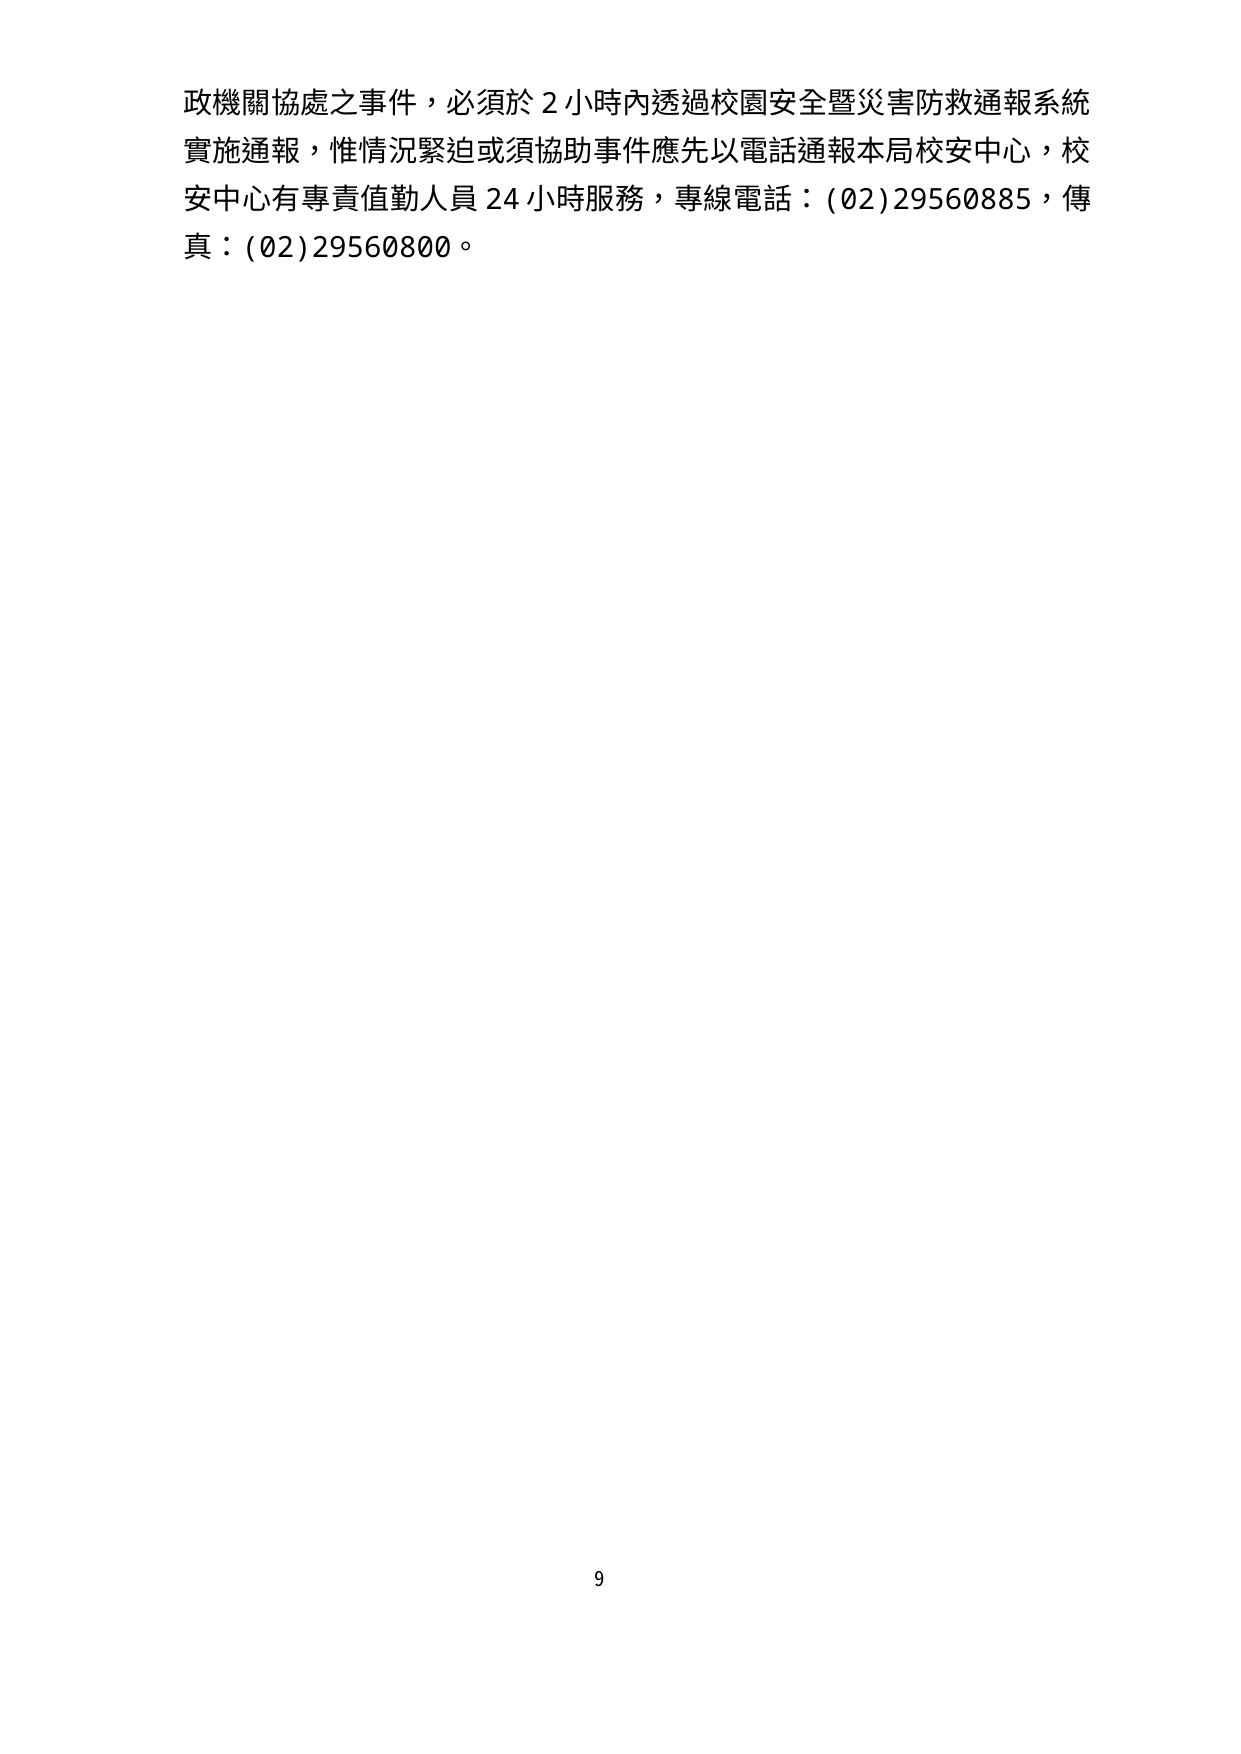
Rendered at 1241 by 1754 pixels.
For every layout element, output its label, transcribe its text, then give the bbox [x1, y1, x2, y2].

text 政機關協處之事件，必須於2小時內透過校園安全暨災害防救通報系統實施通報，惟情況緊迫或須協助事件應先以電話通報本局校安中心，校安中心有專責值勤人員24小時服務，專線電話：(02)29560885，傳真：(02)29560800。 [128, 75, 1091, 267]
